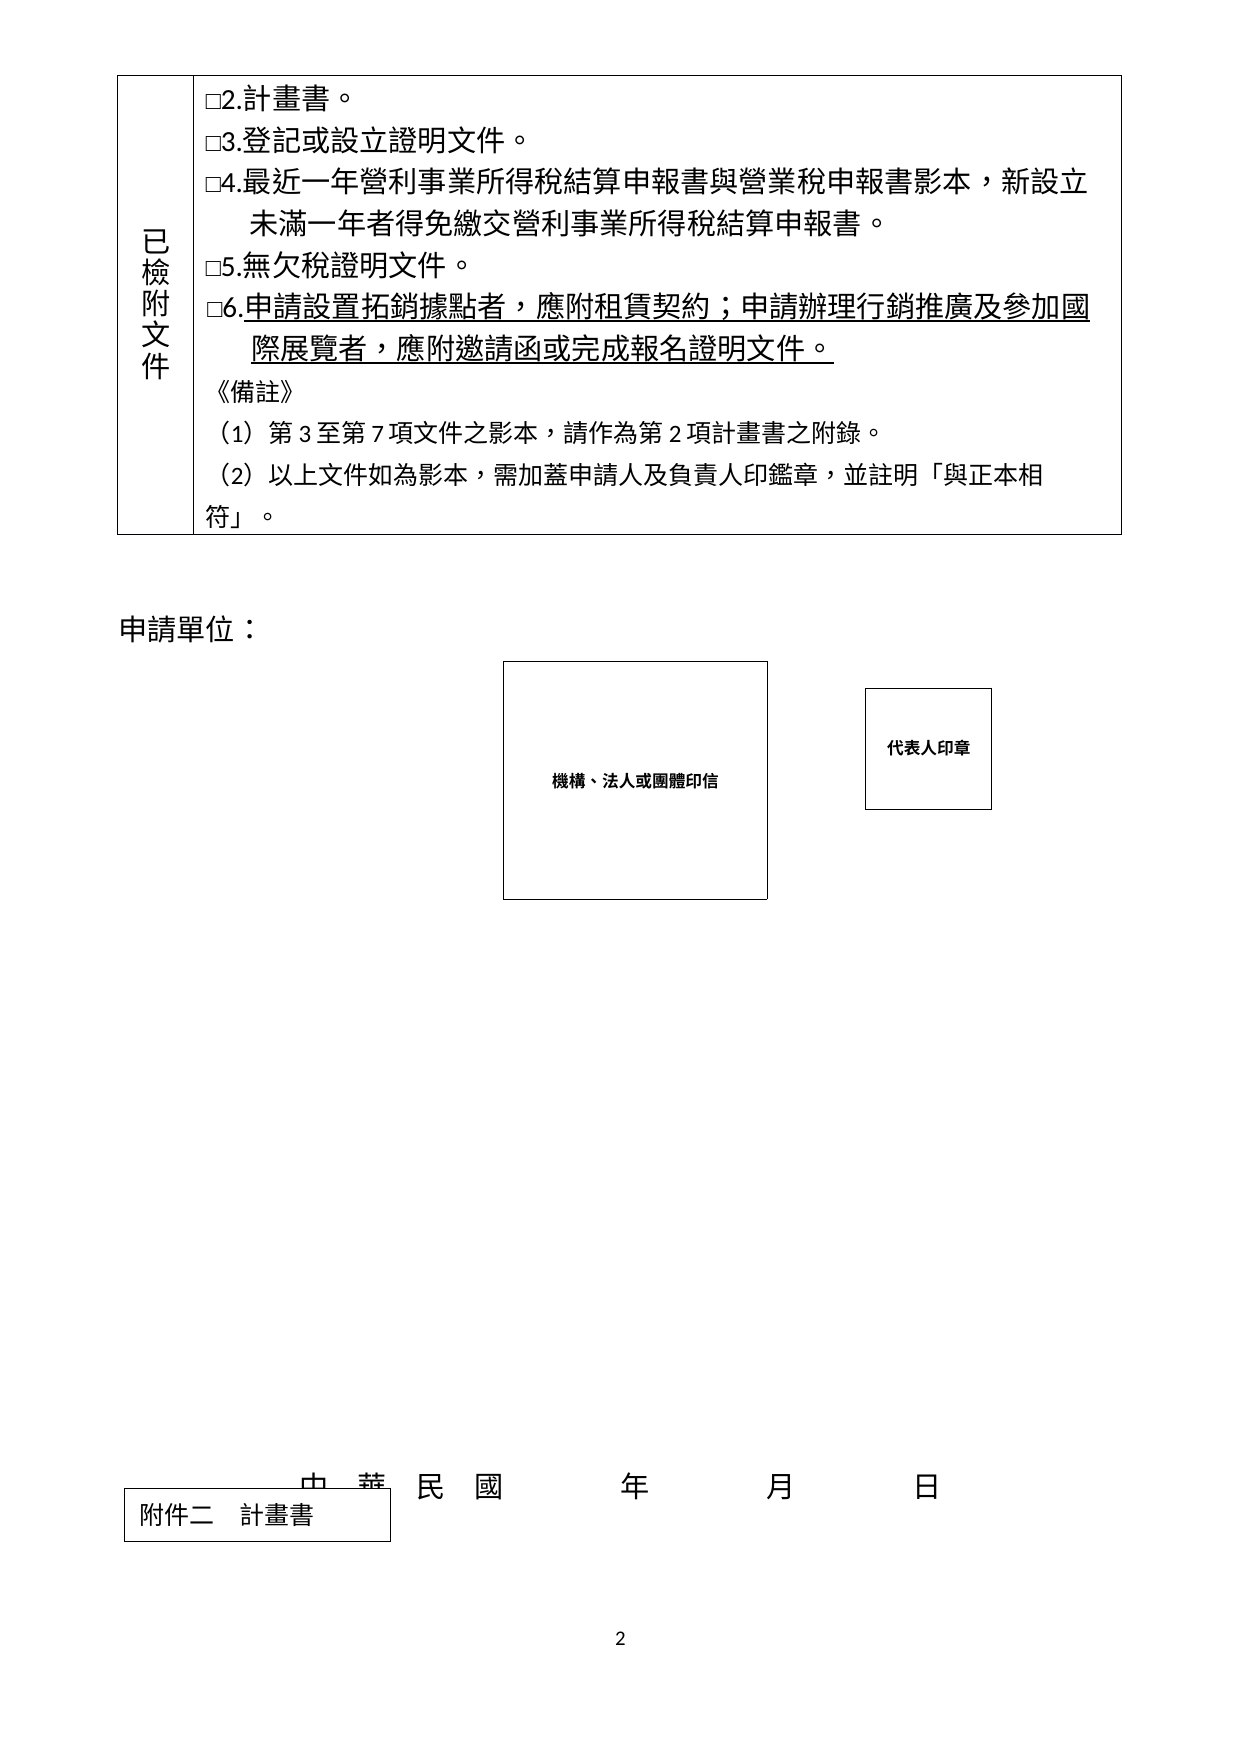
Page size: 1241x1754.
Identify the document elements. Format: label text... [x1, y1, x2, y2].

text 代表人印章 [880, 735, 977, 759]
text [504, 662, 767, 899]
table_cell 已 檢 附 文 件 [118, 76, 193, 534]
text 附件二 計畫書 [139, 1495, 375, 1532]
text 機構、法人或團體印信 [518, 768, 752, 792]
text 申請單位： [118, 607, 1232, 649]
text 中 華 民 國 年 月 日 [118, 1463, 1122, 1506]
table_cell □2.計畫書。 □3.登記或設立證明文件。 □4.最近一年營利事業所得稅結算申報書與營業稅申報書影本，新設立未滿一年者得免繳交營利事業所得稅結算申報書。 □5.無欠稅證明文件。 □6.申請設置拓銷據點者，應附租賃契約；申請辦理行銷推廣及參加國際展覽者，應附邀請函或完成報名證明文件。 《備註》 （1）第3至第7項文件之影本，請作為第2項計畫書之附錄。 （2）以上文件如為影本，需加蓋申請人及負責人印鑑章，並註明「與正本相符」。 [194, 76, 1121, 534]
